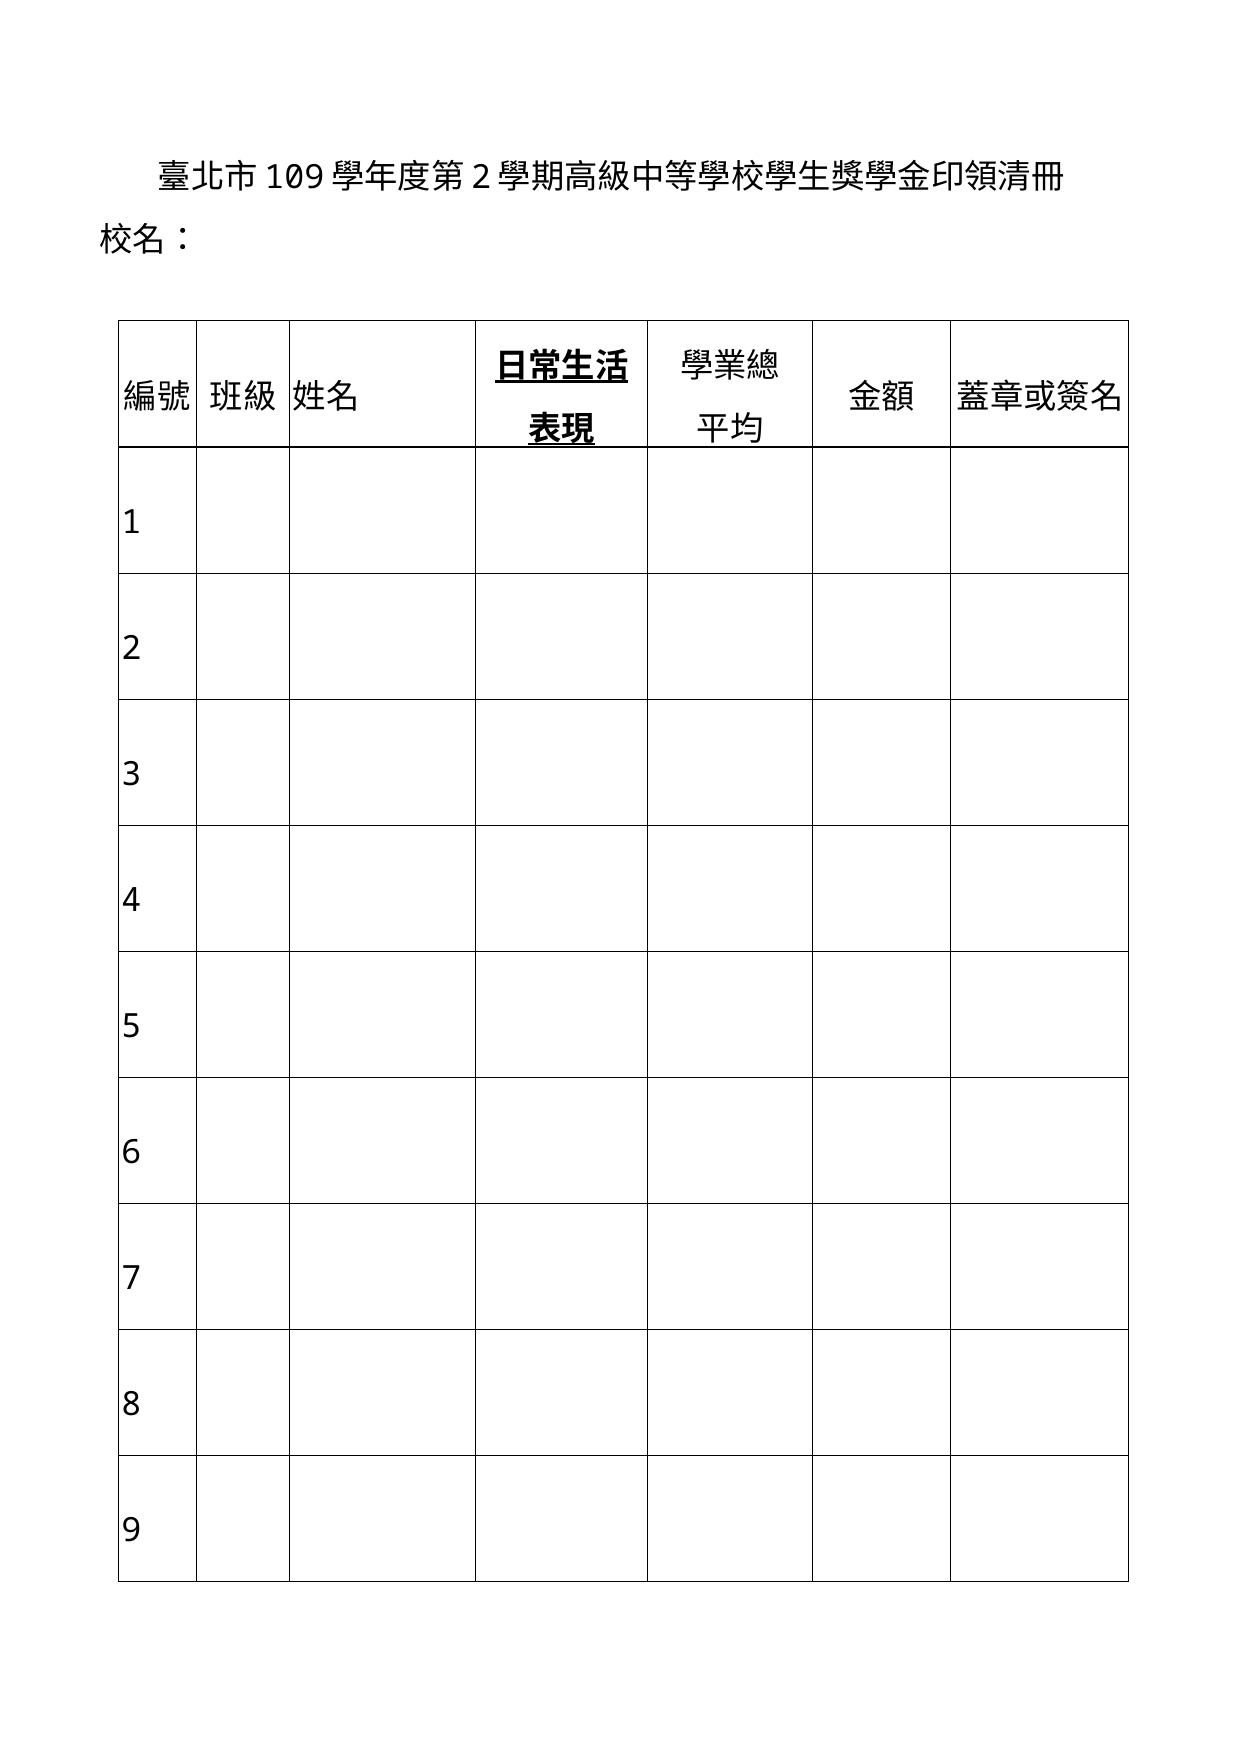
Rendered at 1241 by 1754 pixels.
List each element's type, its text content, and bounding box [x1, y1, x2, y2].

table_cell [290, 700, 475, 824]
table_cell [476, 1204, 647, 1329]
table_cell [813, 952, 950, 1077]
table_cell [290, 574, 475, 698]
table_cell [476, 826, 647, 951]
table_cell [476, 448, 647, 572]
table_cell [476, 1078, 647, 1203]
table_cell [476, 952, 647, 1077]
table_cell [951, 700, 1128, 824]
table_cell [476, 1330, 647, 1455]
table_cell [476, 1456, 647, 1581]
table_cell [476, 574, 647, 698]
table_cell 5 [119, 952, 196, 1077]
table_cell [197, 700, 289, 824]
table_cell [648, 700, 812, 824]
table_cell [951, 1078, 1128, 1203]
table_cell [290, 826, 475, 951]
table_cell [951, 826, 1128, 951]
table_cell [197, 448, 289, 572]
table_header 編號 [119, 321, 196, 446]
table_cell 1 [119, 448, 196, 572]
table_cell 2 [119, 574, 196, 698]
table_cell [813, 1330, 950, 1455]
table_cell [197, 574, 289, 698]
table_cell 3 [119, 700, 196, 824]
table_cell [290, 1456, 475, 1581]
table_cell 4 [119, 826, 196, 951]
table_cell [290, 1078, 475, 1203]
table_cell [476, 700, 647, 824]
table_cell [813, 1078, 950, 1203]
table_cell 8 [119, 1330, 196, 1455]
table_cell [648, 826, 812, 951]
table_cell [648, 574, 812, 698]
table_cell [290, 448, 475, 572]
table_cell [290, 1204, 475, 1329]
table_header 金額 [813, 321, 950, 446]
text 校名： [99, 195, 1122, 258]
table_cell [197, 1078, 289, 1203]
table_cell [290, 1330, 475, 1455]
table_cell 9 [119, 1456, 196, 1581]
table_cell [648, 952, 812, 1077]
table_cell [197, 1204, 289, 1329]
table_cell [197, 1330, 289, 1455]
table_cell [197, 1456, 289, 1581]
table_cell [813, 1204, 950, 1329]
table_cell [951, 448, 1128, 572]
table_cell [648, 448, 812, 572]
table_header 班級 [197, 321, 289, 446]
table_cell [813, 826, 950, 951]
table_cell [648, 1078, 812, 1203]
table_cell [951, 1330, 1128, 1455]
table_cell [648, 1456, 812, 1581]
table_header 蓋章或簽名 [951, 321, 1128, 446]
table_cell [813, 700, 950, 824]
table_cell [197, 826, 289, 951]
table_cell 7 [119, 1204, 196, 1329]
table_cell [813, 1456, 950, 1581]
table_header 學業總 平均 [648, 321, 812, 446]
table_cell [951, 1456, 1128, 1581]
table_cell [813, 448, 950, 572]
text 臺北市109學年度第2學期高級中等學校學生獎學金印領清冊 [99, 133, 1122, 195]
table_cell [197, 952, 289, 1077]
table_cell [290, 952, 475, 1077]
table_cell [951, 1204, 1128, 1329]
table_cell [648, 1204, 812, 1329]
table_cell [951, 574, 1128, 698]
table_cell [813, 574, 950, 698]
table_header 姓名 [290, 321, 475, 446]
table_cell [648, 1330, 812, 1455]
table_cell 6 [119, 1078, 196, 1203]
table_header 日常生活表現 [476, 321, 647, 446]
table_cell [951, 952, 1128, 1077]
